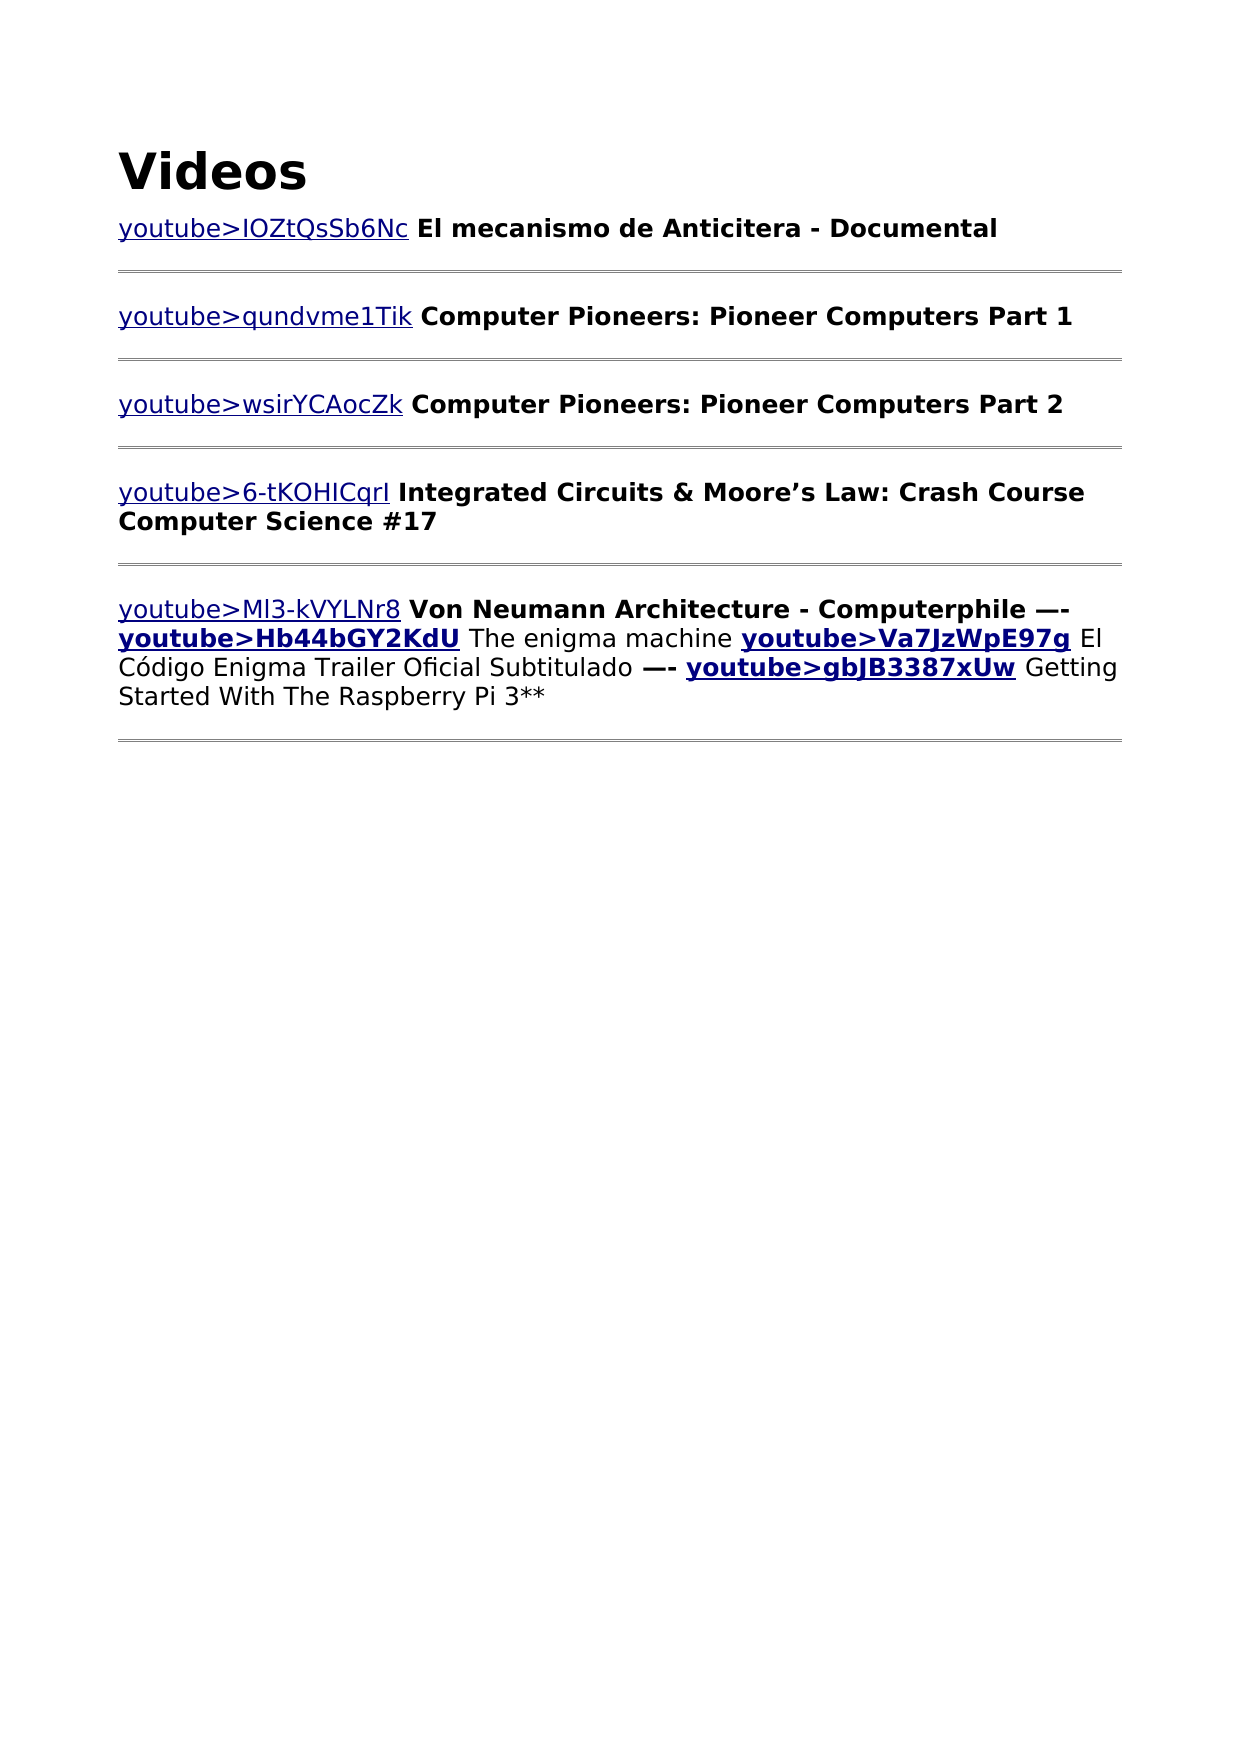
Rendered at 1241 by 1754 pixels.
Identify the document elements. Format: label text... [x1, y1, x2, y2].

text youtube>Ml3-kVYLNr8 Von Neumann Architecture - Computerphile —- youtube>Hb44bGY2KdU The enigma machine youtube>Va7JzWpE97g El Código Enigma Trailer Oficial Subtitulado —- youtube>gbJB3387xUw Getting Started With The Raspberry Pi 3** [118, 595, 1122, 712]
text youtube>6-tKOHICqrI Integrated Circuits & Moore’s Law: Crash Course Computer Science #17 [118, 478, 1122, 536]
text youtube>wsirYCAocZk Computer Pioneers: Pioneer Computers Part 2 [118, 390, 1122, 419]
subtitle Videos [118, 143, 1122, 201]
text youtube>qundvme1Tik Computer Pioneers: Pioneer Computers Part 1 [118, 302, 1122, 331]
text youtube>IOZtQsSb6Nc El mecanismo de Anticitera - Documental [118, 214, 1122, 243]
